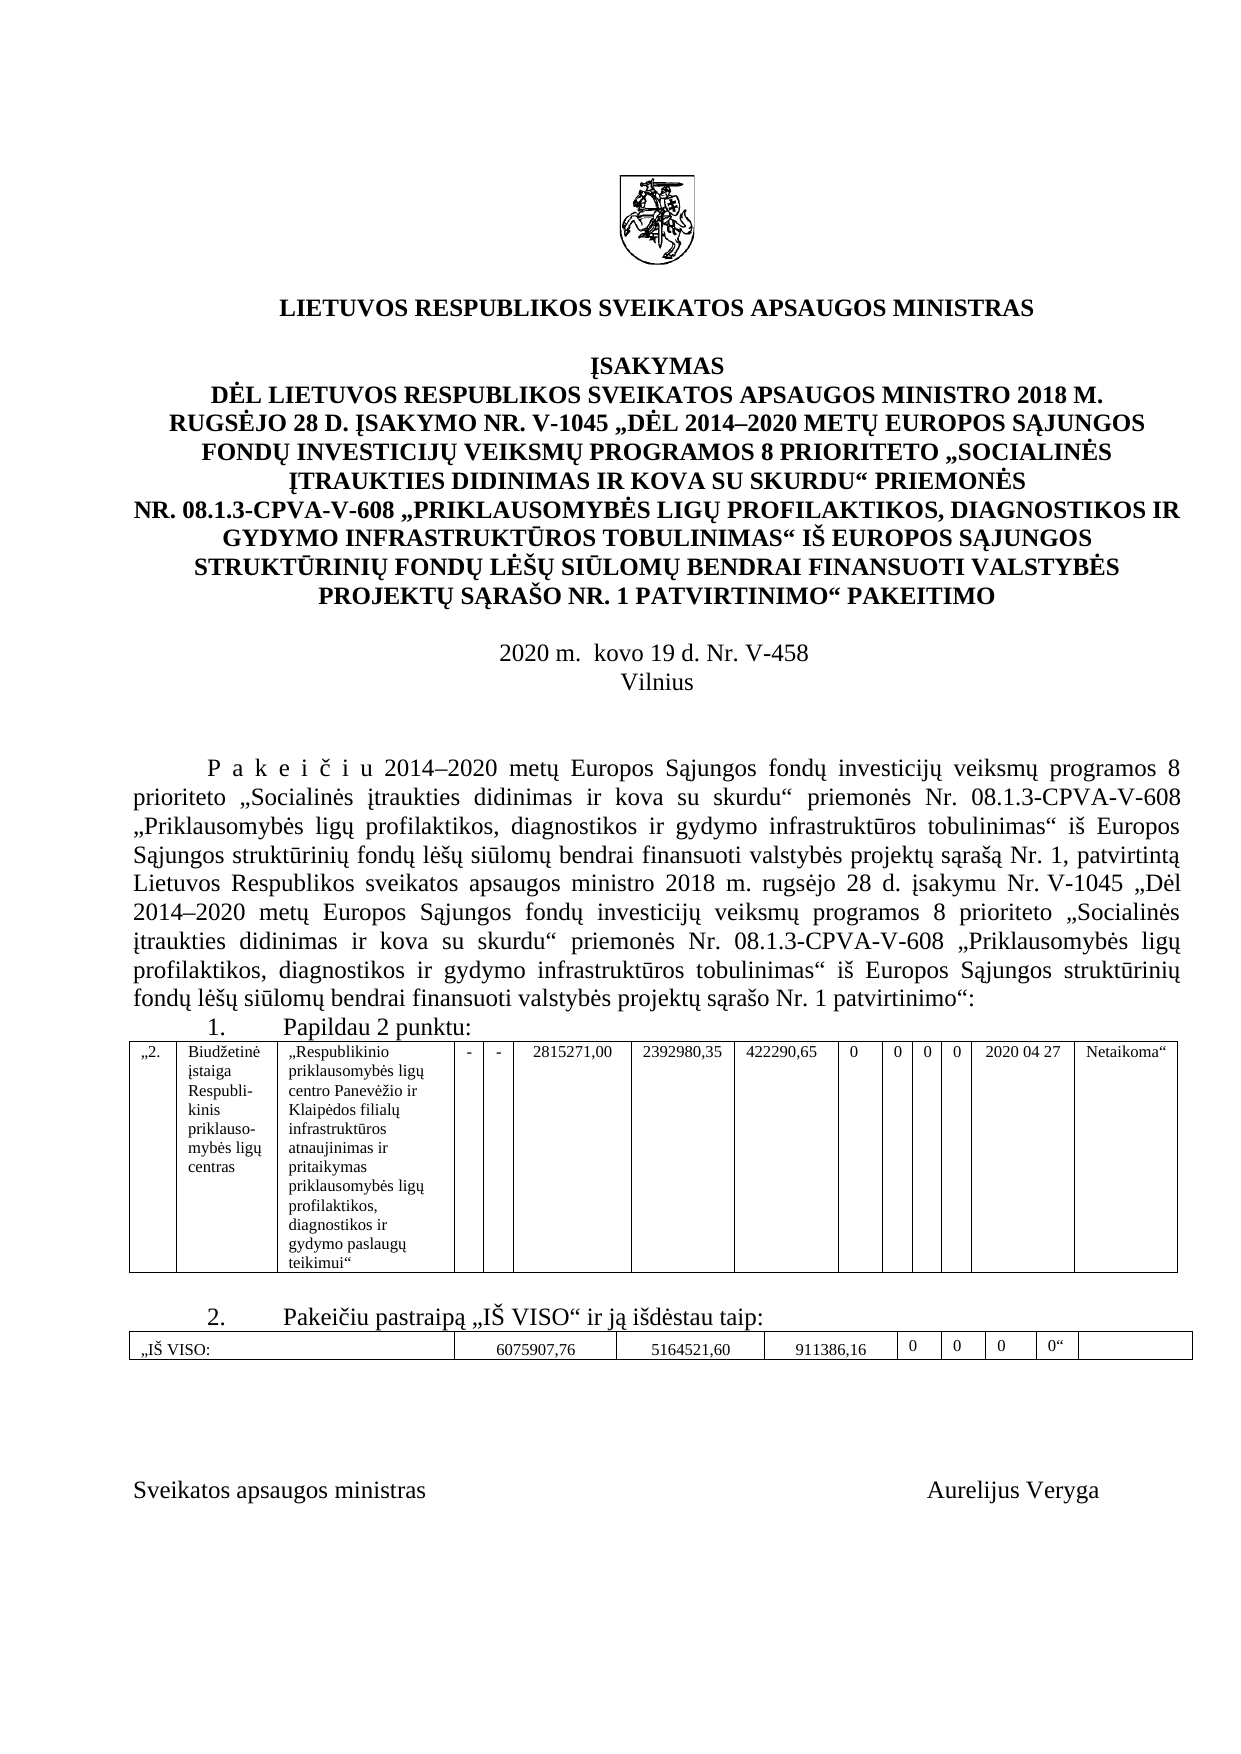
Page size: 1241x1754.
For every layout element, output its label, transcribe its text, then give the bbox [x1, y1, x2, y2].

table_header [1079, 1332, 1192, 1359]
table_header 911386,16 [765, 1332, 897, 1359]
text RUGSĖJO 28 D. ĮSAKYMO NR. V-1045 „DĖL 2014–2020 METŲ EUROPOS SĄJUNGOS FONDŲ INVESTICIJŲ VEIKSMŲ PROGRAMOS 8 PRIORITETO „SOCIALINĖS ĮTRAUKTIES DIDINIMAS IR KOVA SU SKURDU“ PRIEMONĖS NR. 08.1.3-CPVA-V-608 „PRIKLAUSOMYBĖS LIGŲ PROFILAKTIKOS, DIAGNOSTIKOS IR GYDYMO INFRASTRUKTŪROS TOBULINIMAS“ IŠ EUROPOS SĄJUNGOS STRUKTŪRINIŲ FONDŲ LĖŠŲ SIŪLOMŲ BENDRAI FINANSUOTI VALSTYBĖS PROJEKTŲ SĄRAŠO NR. 1 PATVIRTINIMO“ PAKEITIMO [133, 408, 1181, 610]
table_header 0 [883, 1042, 912, 1272]
table_header 422290,65 [735, 1042, 838, 1272]
table_header 0 [898, 1332, 941, 1359]
table_header „2. [130, 1042, 176, 1272]
text 2. Pakeičiu pastraipą „IŠ VISO“ ir ją išdėstau taip: [133, 1302, 1181, 1331]
table_header 0 [839, 1042, 882, 1272]
text 1. Papildau 2 punktu: [133, 1012, 1181, 1041]
table_header 0 [942, 1042, 971, 1272]
text 2020 m. kovo 19 d. Nr. V-458 [133, 638, 1181, 667]
table_header - [484, 1042, 513, 1272]
text DĖL LIETUVOS RESPUBLIKOS SVEIKATOS APSAUGOS MINISTRO 2018 M. [133, 380, 1181, 408]
text Vilnius [133, 667, 1181, 696]
table_header „Respublikinio priklausomybės ligų centro Panevėžio ir Klaipėdos filialų infrastruktūros atnaujinimas ir pritaikymas priklausomybės ligų profilaktikos, diagnostikos ir gydymo paslaugų teikimui“ [278, 1042, 454, 1272]
table_header 0 [942, 1332, 985, 1359]
table_header Netaikoma“ [1075, 1042, 1177, 1272]
table_header „IŠ VISO: [130, 1332, 454, 1359]
table_header - [455, 1042, 483, 1272]
table_header 2815271,00 [514, 1042, 631, 1272]
text Sveikatos apsaugos ministras Aurelijus Veryga [133, 1475, 1181, 1503]
table_header 2392980,35 [632, 1042, 734, 1272]
table_header 0“ [1037, 1332, 1078, 1359]
table_header 0 [986, 1332, 1036, 1359]
table_header 6075907,76 [455, 1332, 616, 1359]
text LIETUVOS RESPUBLIKOS SVEIKATOS APSAUGOS MINISTRAS [133, 293, 1181, 322]
table_header 0 [913, 1042, 941, 1272]
table_header Biudžetinė įstaiga Respubli-kinis priklauso-mybės ligų centras [177, 1042, 277, 1272]
text P a k e i č i u 2014–2020 metų Europos Sąjungos fondų investicijų veiksmų programos 8 prioriteto „Socialinės įtraukties didinimas ir kova su skurdu“ priemonės Nr. 08.1.3-CPVA-V-608 „Priklausomybės ligų profilaktikos, diagnostikos ir gydymo infrastruktūros tobulinimas“ iš Europos Sąjungos struktūrinių fondų lėšų siūlomų bendrai finansuoti valstybės projektų sąrašą Nr. 1, patvirtintą Lietuvos Respublikos sveikatos apsaugos ministro 2018 m. rugsėjo 28 d. įsakymu Nr. V-1045 „Dėl 2014–2020 metų Europos Sąjungos fondų investicijų veiksmų programos 8 prioriteto „Socialinės įtraukties didinimas ir kova su skurdu“ priemonės Nr. 08.1.3-CPVA-V-608 „Priklausomybės ligų profilaktikos, diagnostikos ir gydymo infrastruktūros tobulinimas“ iš Europos Sąjungos struktūrinių fondų lėšų siūlomų bendrai finansuoti valstybės projektų sąrašo Nr. 1 patvirtinimo“: [133, 753, 1181, 1012]
table_header 2020 04 27 [972, 1042, 1074, 1272]
table_header 5164521,60 [617, 1332, 764, 1359]
text ĮSAKYMAS [133, 351, 1181, 380]
